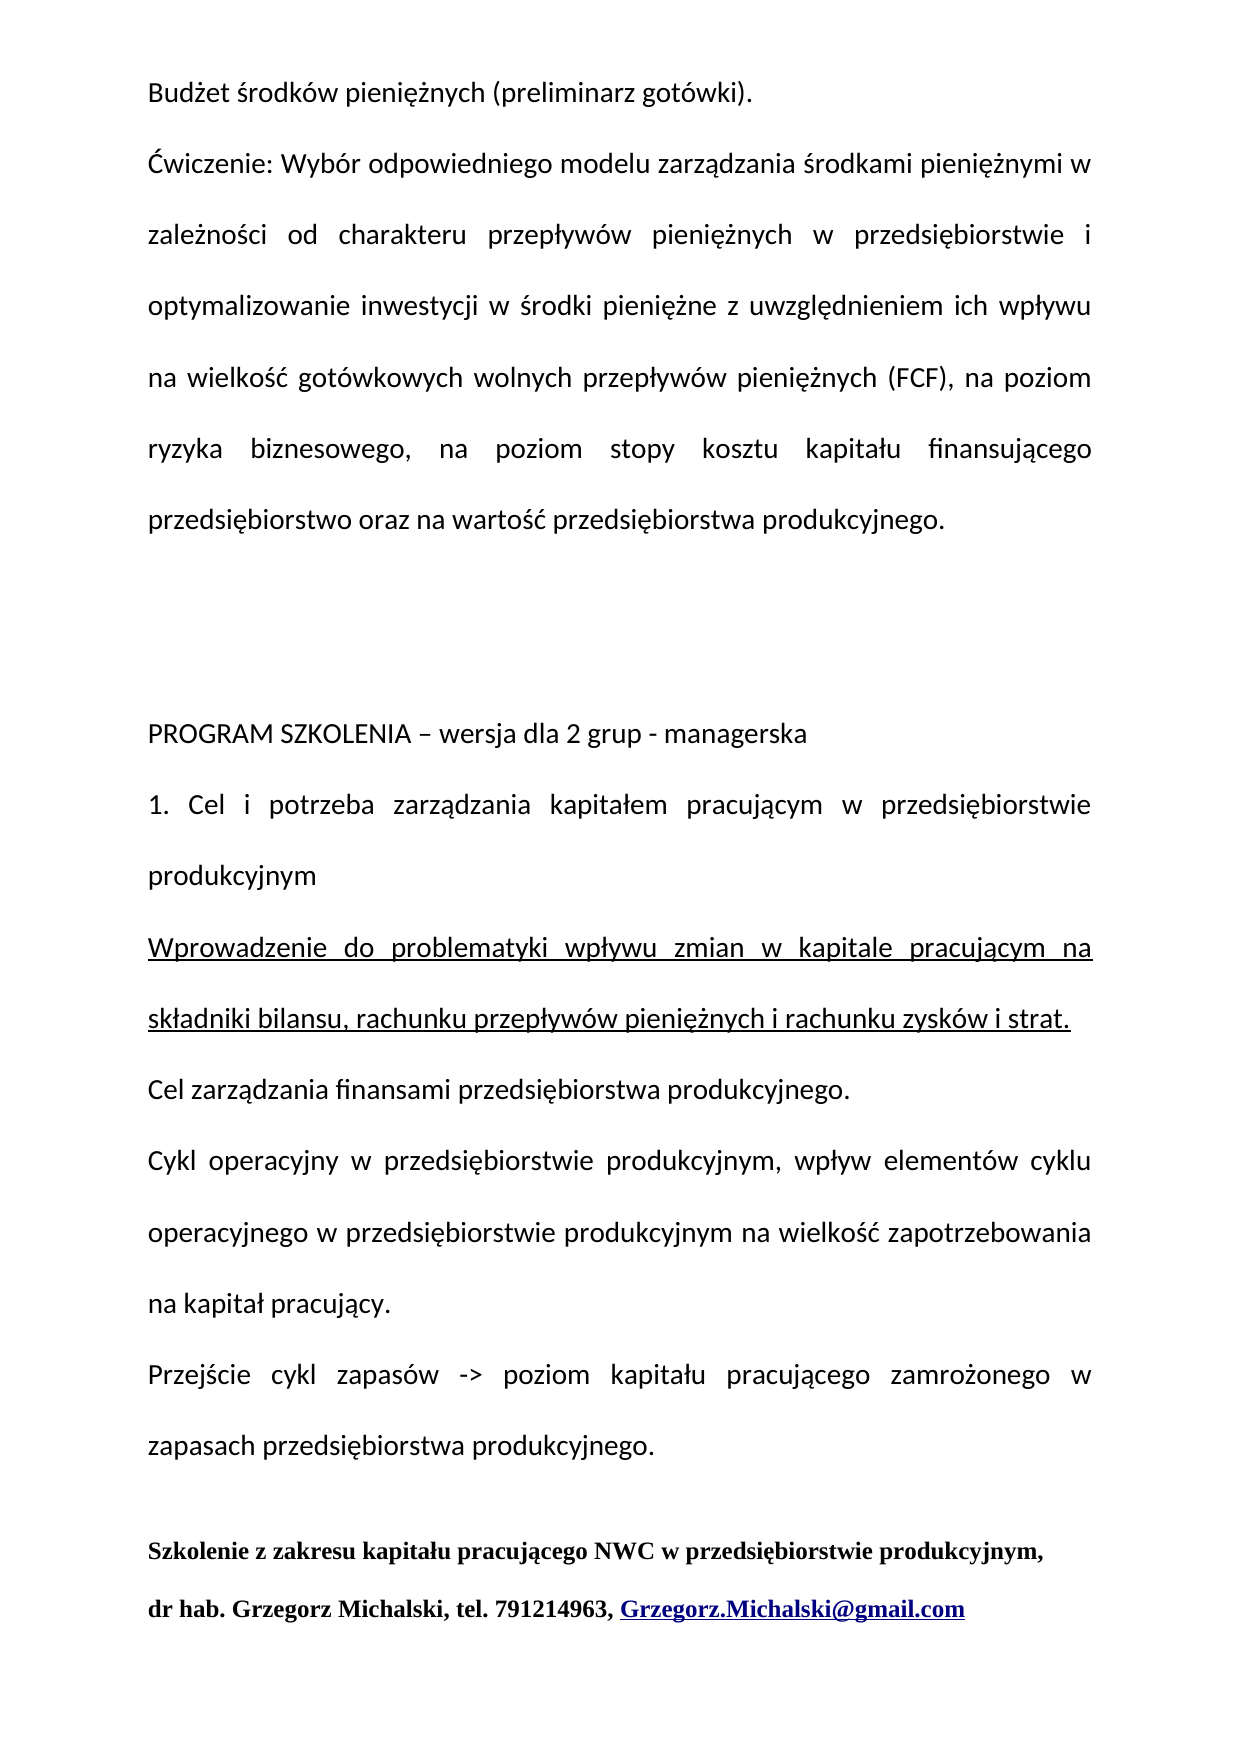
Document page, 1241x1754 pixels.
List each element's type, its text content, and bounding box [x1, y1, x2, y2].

text Cel zarządzania finansami przedsiębiorstwa produkcyjnego. [148, 1071, 1093, 1107]
text 1. Cel i potrzeba zarządzania kapitałem pracującym w przedsiębiorstwie produkcyjnym [148, 786, 1093, 893]
text PROGRAM SZKOLENIA – wersja dla 2 grup - managerska [148, 715, 1093, 751]
text Cykl operacyjny w przedsiębiorstwie produkcyjnym, wpływ elementów cyklu operacyjnego w przedsiębiorstwie produkcyjnym na wielkość zapotrzebowania na kapitał pracujący. [148, 1142, 1093, 1321]
text Przejście cykl zapasów -> poziom kapitału pracującego zamrożonego w zapasach przedsiębiorstwa produkcyjnego. [148, 1356, 1093, 1463]
text Ćwiczenie: Wybór odpowiedniego modelu zarządzania środkami pieniężnymi w zależności od charakteru przepływów pieniężnych w przedsiębiorstwie i optymalizowanie inwestycji w środki pieniężne z uwzględnieniem ich wpływu na wielkość gotówkowych wolnych przepływów pieniężnych (FCF), na poziom ryzyka biznesowego, na poziom stopy kosztu kapitału finansującego przedsiębiorstwo oraz na wartość przedsiębiorstwa produkcyjnego. [148, 145, 1093, 537]
text składniki bilansu, rachunku przepływów pieniężnych i rachunku zysków i strat. [148, 961, 1093, 1036]
text Budżet środków pieniężnych (preliminarz gotówki). [148, 74, 1093, 109]
text Wprowadzenie do problematyki wpływu zmian w kapitale pracującym na [148, 929, 1093, 959]
